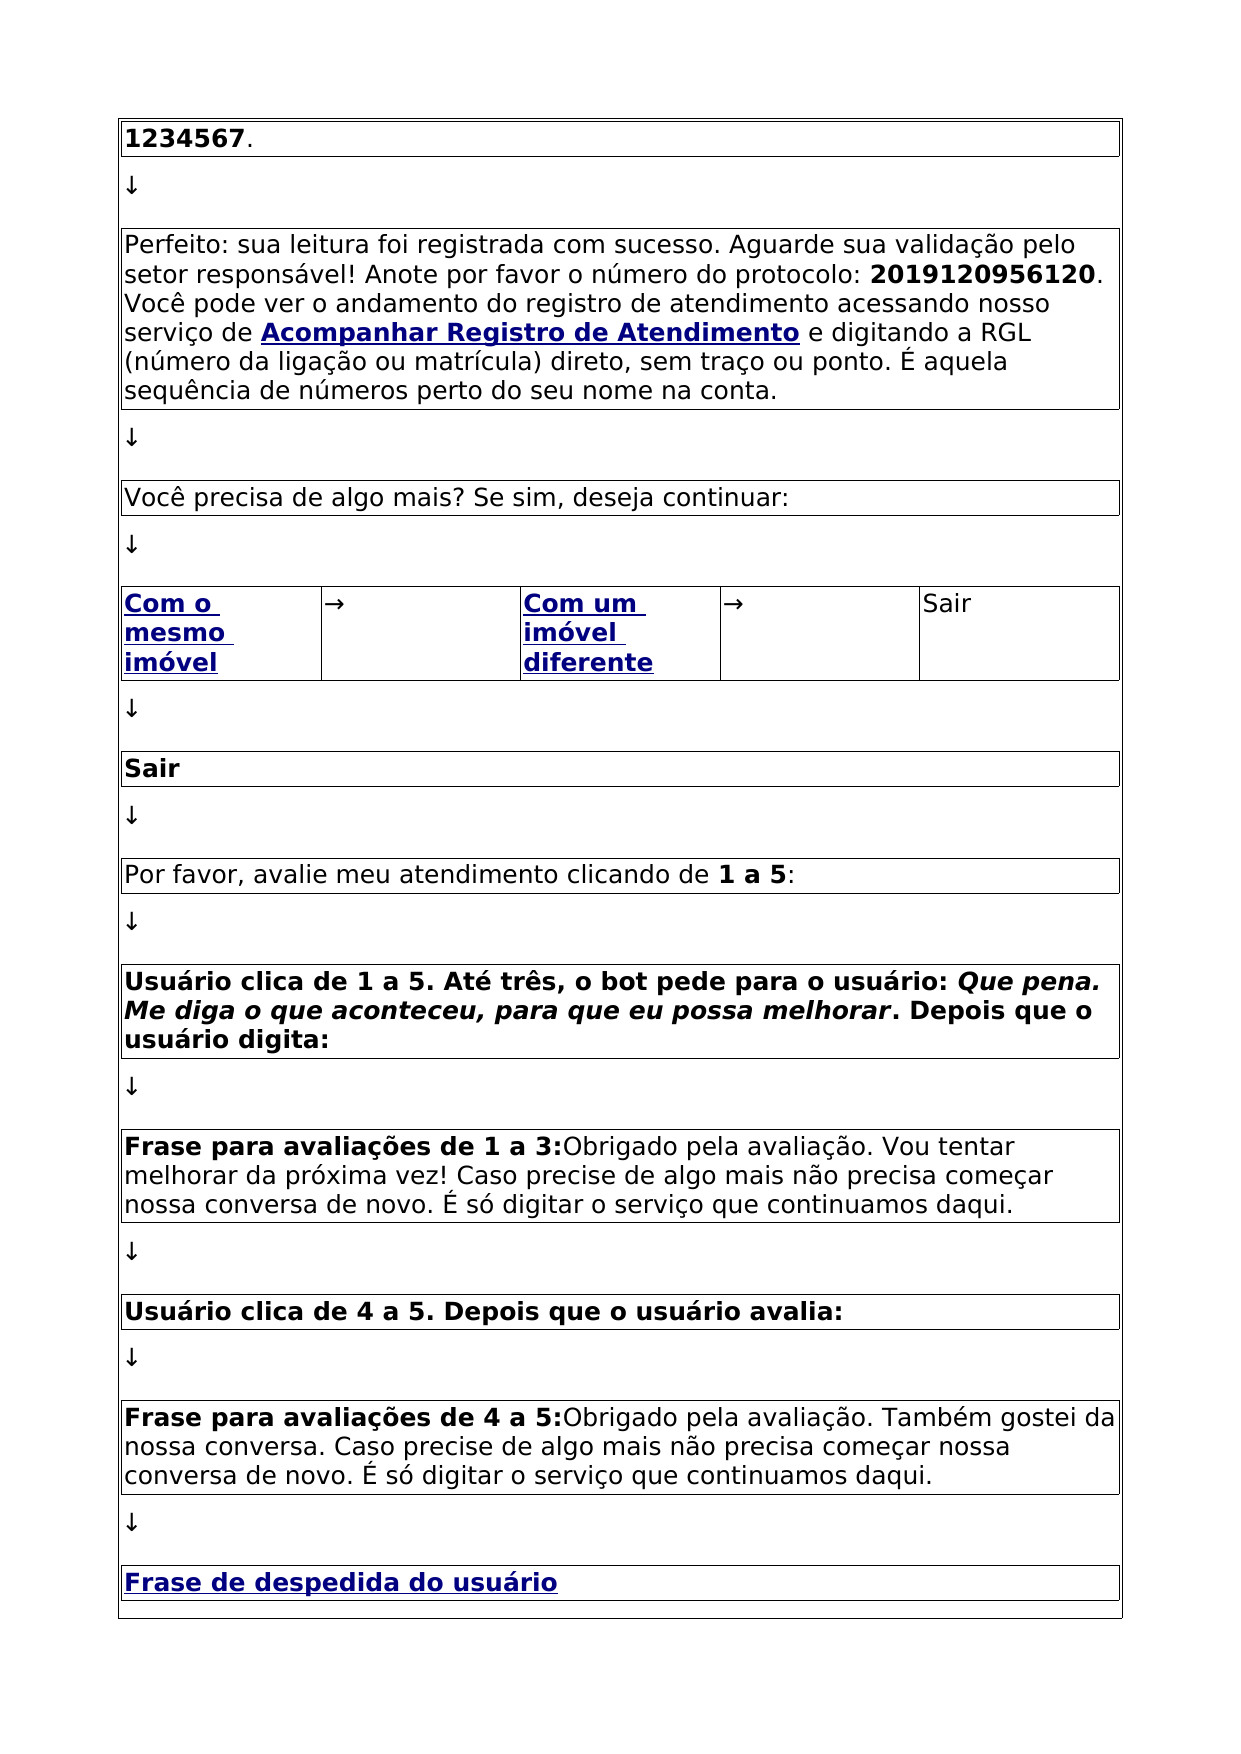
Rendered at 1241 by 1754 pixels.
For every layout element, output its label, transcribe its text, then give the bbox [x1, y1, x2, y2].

table_header 1234567. [122, 122, 1119, 156]
table_header → [322, 587, 520, 680]
table_header Com um imóvel diferente [521, 587, 720, 680]
table_header Frase de despedida do usuário [122, 1566, 1119, 1600]
table_header Você precisa de algo mais? Se sim, deseja continuar: [122, 481, 1119, 515]
table_header Usuário clica de 1 a 5. Até três, o bot pede para o usuário: Que pena. Me diga o que aconteceu, para que eu possa melhorar. Depois que o usuário digita: [122, 965, 1119, 1057]
table_header Usuário clica de 4 a 5. Depois que o usuário avalia: [122, 1295, 1119, 1329]
table_header Perfeito: sua leitura foi registrada com sucesso. Aguarde sua validação pelo setor responsável! Anote por favor o número do protocolo: 2019120956120. Você pode ver o andamento do registro de atendimento acessando nosso serviço de Acompanhar Registro de Atendimento e digitando a RGL (número da ligação ou matrícula) direto, sem traço ou ponto. É aquela sequência de números perto do seu nome na conta. [122, 229, 1119, 408]
table_header ↓ ↓ ↓ ↓ ↓ ↓ ↓ ↓ ↓ ↓ [119, 119, 1122, 1618]
table_header Com o mesmo imóvel [122, 587, 321, 680]
table_header Sair [920, 587, 1119, 680]
table_header → [721, 587, 919, 680]
table_header Frase para avaliações de 1 a 3:Obrigado pela avaliação. Vou tentar melhorar da próxima vez! Caso precise de algo mais não precisa começar nossa conversa de novo. É só digitar o serviço que continuamos daqui. [122, 1130, 1119, 1222]
table_header Frase para avaliações de 4 a 5:Obrigado pela avaliação. Também gostei da nossa conversa. Caso precise de algo mais não precisa começar nossa conversa de novo. É só digitar o serviço que continuamos daqui. [122, 1401, 1119, 1493]
table_header Por favor, avalie meu atendimento clicando de 1 a 5: [122, 859, 1119, 893]
table_header Sair [122, 752, 1119, 786]
